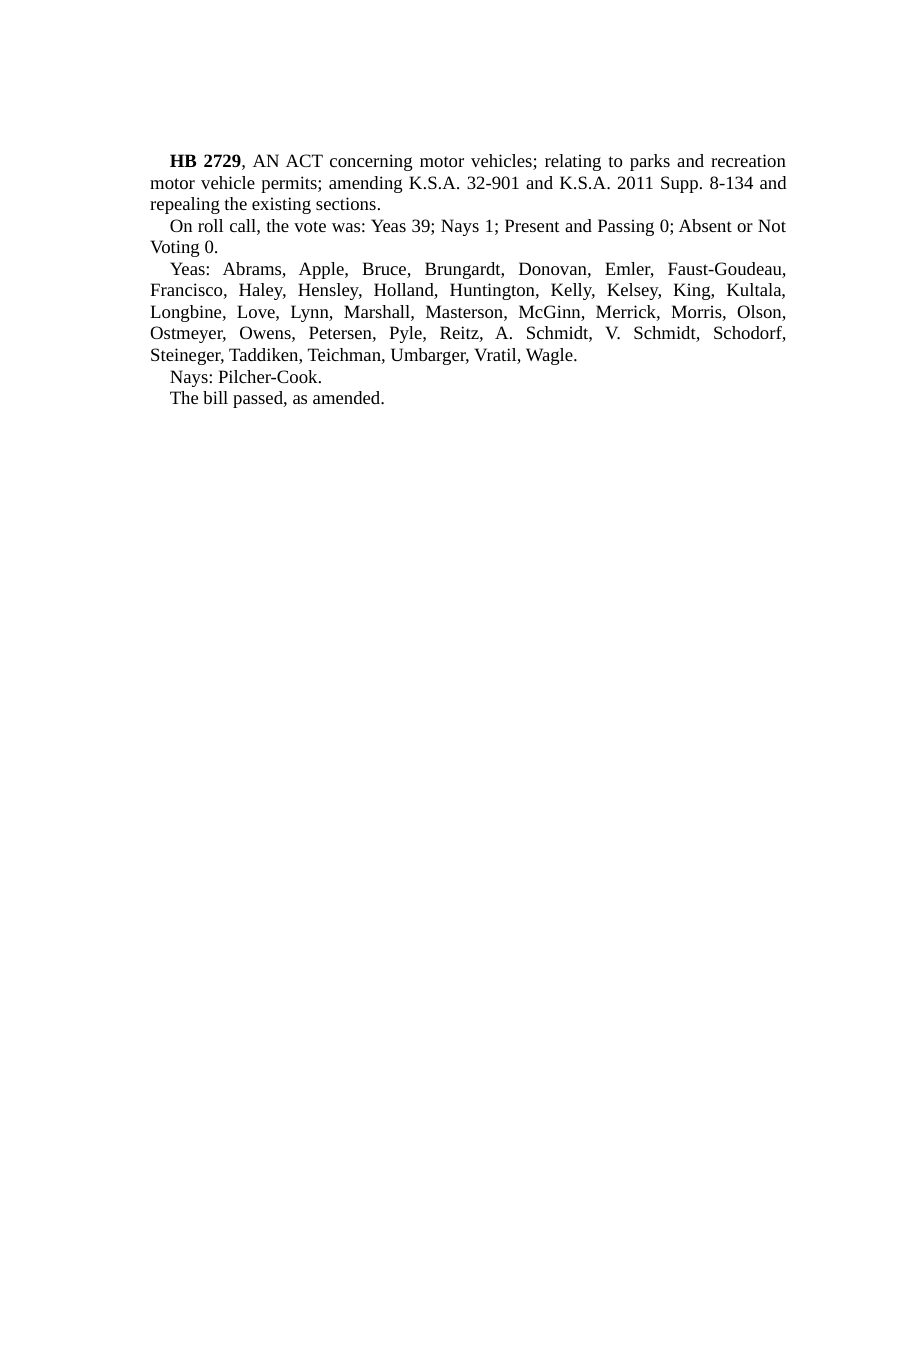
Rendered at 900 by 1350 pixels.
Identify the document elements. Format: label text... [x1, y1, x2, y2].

text Nays: Pilcher-Cook. [150, 366, 787, 387]
text The bill passed, as amended. [150, 387, 787, 409]
text On roll call, the vote was: Yeas 39; Nays 1; Present and Passing 0; Absent or Not Voting 0. [150, 215, 787, 258]
text HB 2729, AN ACT concerning motor vehicles; relating to parks and recreation motor vehicle permits; amending K.S.A. 32-901 and K.S.A. 2011 Supp. 8-134 and repealing the existing sections. [150, 150, 787, 215]
text Yeas: Abrams, Apple, Bruce, Brungardt, Donovan, Emler, Faust-Goudeau, Francisco, Haley, Hensley, Holland, Huntington, Kelly, Kelsey, King, Kultala, Longbine, Love, Lynn, Marshall, Masterson, McGinn, Merrick, Morris, Olson, Ostmeyer, Owens, Petersen, Pyle, Reitz, A. Schmidt, V. Schmidt, Schodorf, Steineger, Taddiken, Teichman, Umbarger, Vratil, Wagle. [150, 258, 787, 366]
